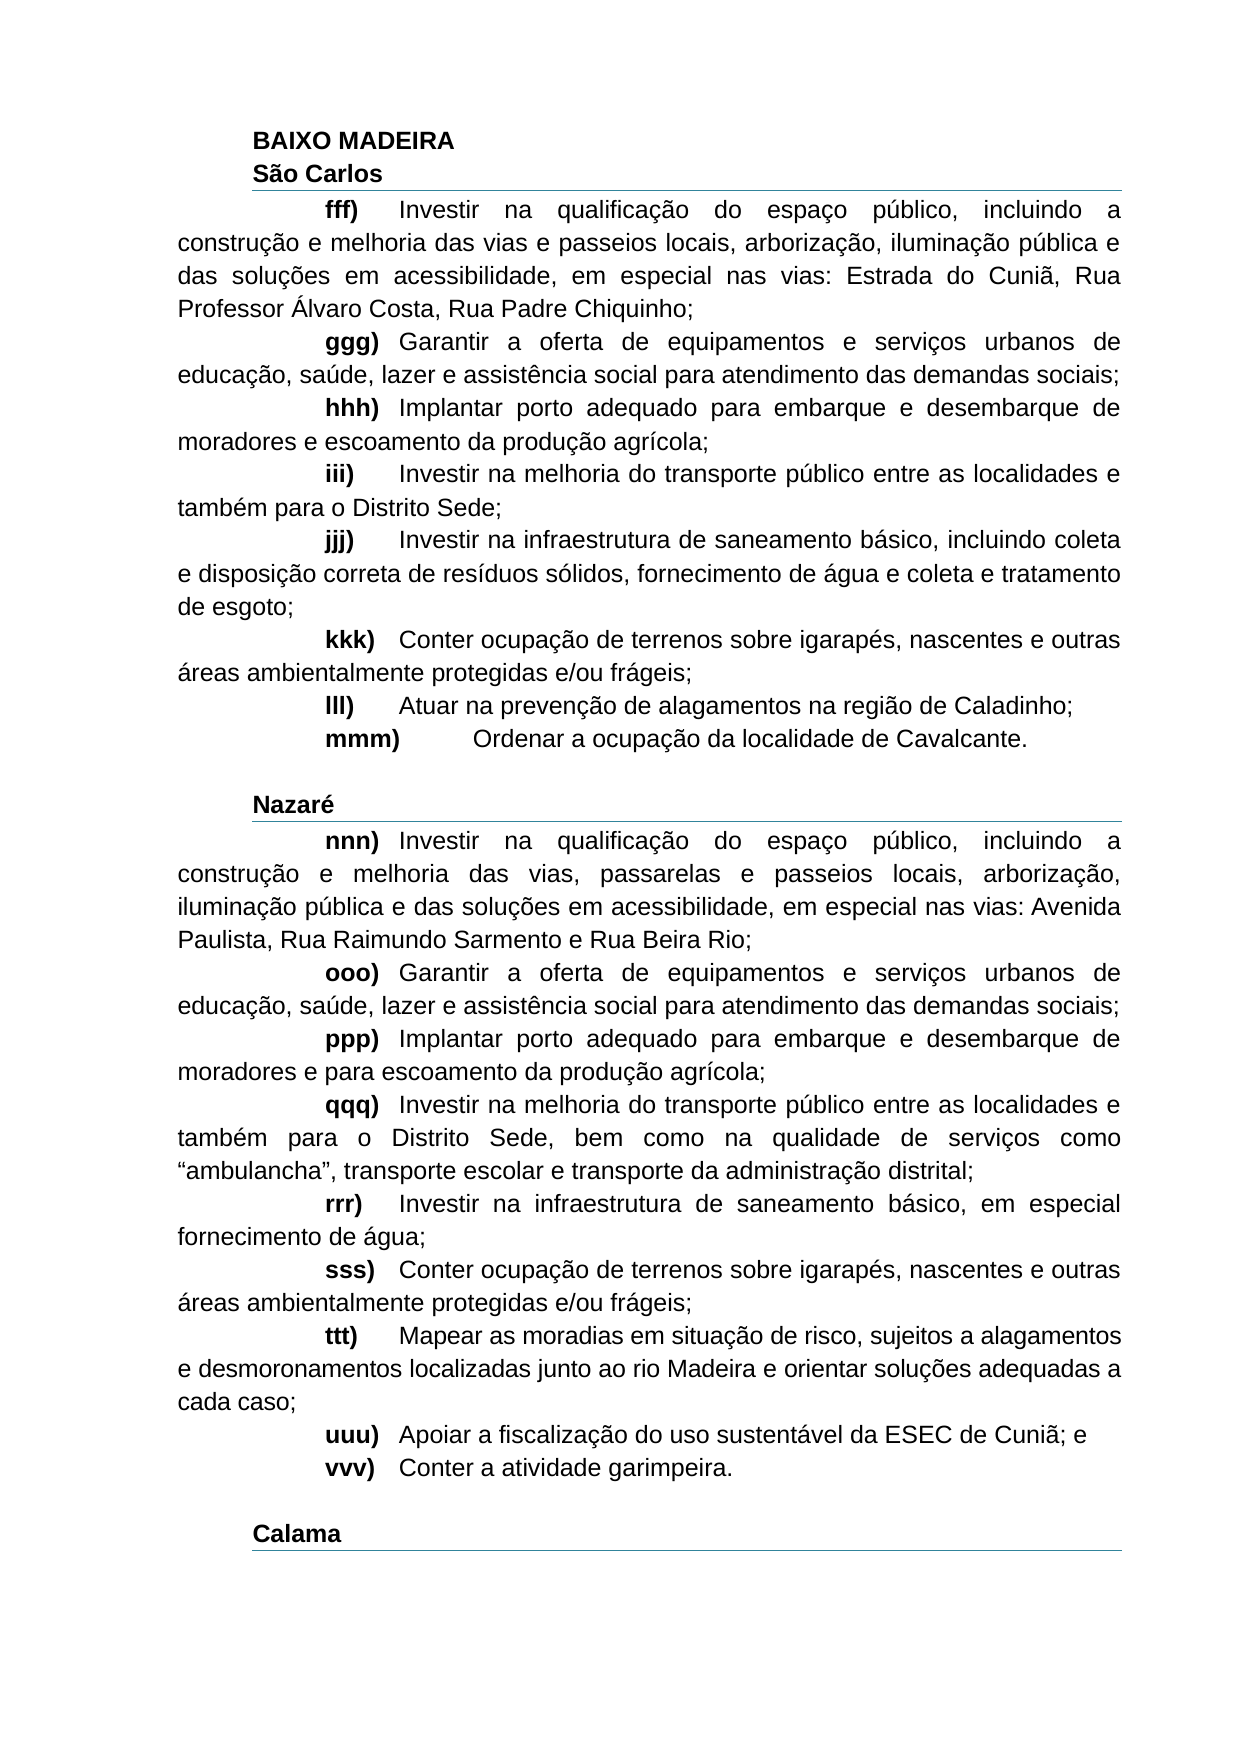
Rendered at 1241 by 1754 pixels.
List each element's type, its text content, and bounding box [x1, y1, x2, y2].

list Implantar porto adequado para embarque e desembarque de moradores e para escoamento da produção agrícola; [177, 1024, 1122, 1086]
list Conter a atividade garimpeira. [177, 1453, 1122, 1482]
text Calama [252, 1519, 1122, 1550]
list Garantir a oferta de equipamentos e serviços urbanos de educação, saúde, lazer e assistência social para atendimento das demandas sociais; [177, 958, 1122, 1020]
list Atuar na prevenção de alagamentos na região de Caladinho; [177, 691, 1122, 719]
list Apoiar a fiscalização do uso sustentável da ESEC de Cuniã; e [177, 1420, 1122, 1449]
text BAIXO MADEIRA [252, 126, 1122, 155]
list Investir na qualificação do espaço público, incluindo a construção e melhoria das vias e passeios locais, arborização, iluminação pública e das soluções em acessibilidade, em especial nas vias: Estrada do Cuniã, Rua Professor Álvaro Costa, Rua Padre Chiquinho; [177, 195, 1122, 323]
list Conter ocupação de terrenos sobre igarapés, nascentes e outras áreas ambientalmente protegidas e/ou frágeis; [177, 624, 1122, 686]
list Garantir a oferta de equipamentos e serviços urbanos de educação, saúde, lazer e assistência social para atendimento das demandas sociais; [177, 327, 1122, 389]
list Conter ocupação de terrenos sobre igarapés, nascentes e outras áreas ambientalmente protegidas e/ou frágeis; [177, 1255, 1122, 1317]
text Nazaré [252, 790, 1122, 821]
list Implantar porto adequado para embarque e desembarque de moradores e escoamento da produção agrícola; [177, 393, 1122, 455]
list Ordenar a ocupação da localidade de Cavalcante. [177, 724, 1122, 752]
list Investir na infraestrutura de saneamento básico, incluindo coleta e disposição correta de resíduos sólidos, fornecimento de água e coleta e tratamento de esgoto; [177, 526, 1122, 620]
list Investir na qualificação do espaço público, incluindo a construção e melhoria das vias, passarelas e passeios locais, arborização, iluminação pública e das soluções em acessibilidade, em especial nas vias: Avenida Paulista, Rua Raimundo Sarmento e Rua Beira Rio; [177, 826, 1122, 954]
list Mapear as moradias em situação de risco, sujeitos a alagamentos e desmoronamentos localizadas junto ao rio Madeira e orientar soluções adequadas a cada caso; [177, 1321, 1122, 1416]
text São Carlos [252, 159, 1122, 190]
list Investir na infraestrutura de saneamento básico, em especial fornecimento de água; [177, 1189, 1122, 1251]
list Investir na melhoria do transporte público entre as localidades e também para o Distrito Sede; [177, 459, 1122, 521]
list Investir na melhoria do transporte público entre as localidades e também para o Distrito Sede, bem como na qualidade de serviços como “ambulancha”, transporte escolar e transporte da administração distrital; [177, 1090, 1122, 1185]
